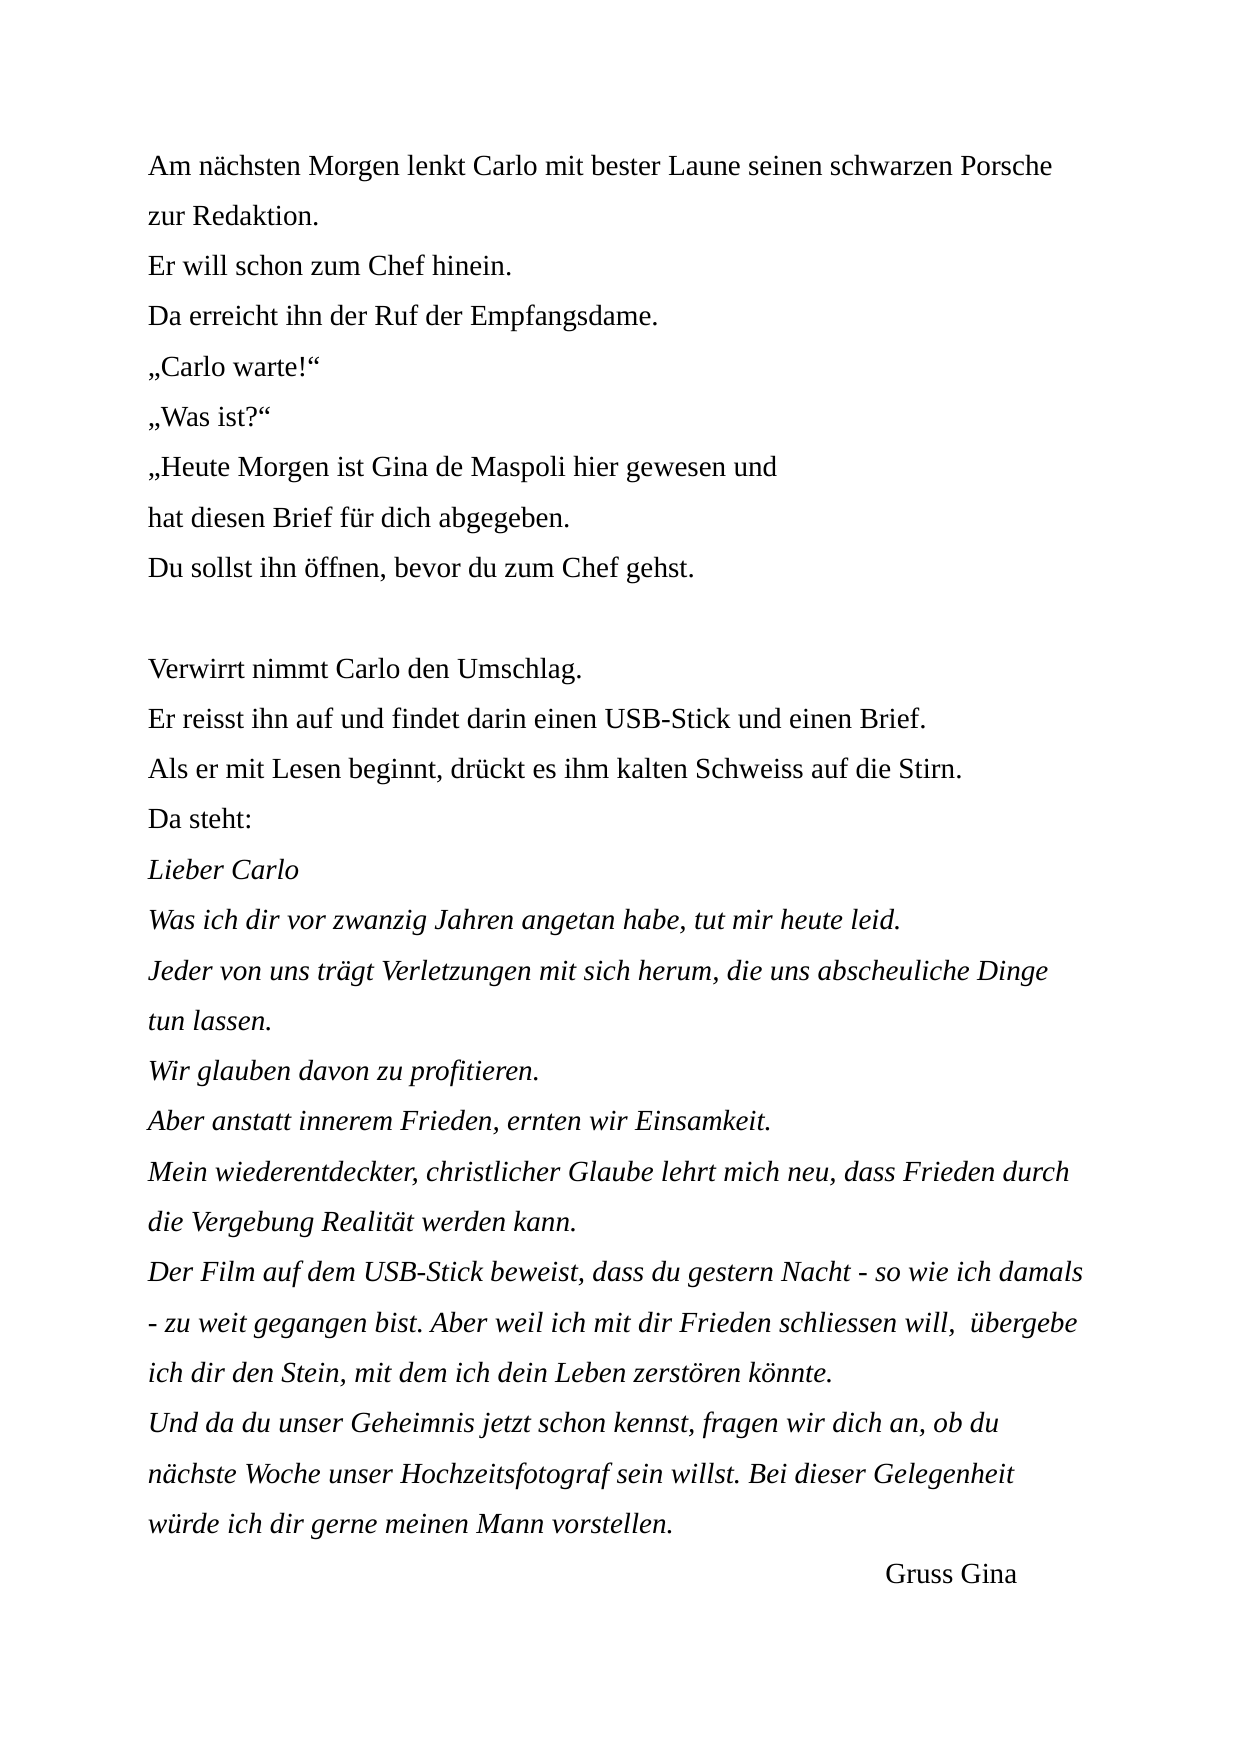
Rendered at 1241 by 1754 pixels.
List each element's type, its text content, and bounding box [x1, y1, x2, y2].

text Als er mit Lesen beginnt, drückt es ihm kalten Schweiss auf die Stirn. [148, 751, 1093, 785]
text Er will schon zum Chef hinein. [148, 248, 1093, 282]
text Wir glauben davon zu profitieren. [148, 1053, 1093, 1087]
text Und da du unser Geheimnis jetzt schon kennst, fragen wir dich an, ob du nächste Woche unser Hochzeitsfotograf sein willst. Bei dieser Gelegenheit würde ich dir gerne meinen Mann vorstellen. Gruss Gina [148, 1405, 1093, 1590]
text hat diesen Brief für dich abgegeben. [148, 500, 1093, 533]
text Er reisst ihn auf und findet darin einen USB-Stick und einen Brief. [148, 701, 1093, 734]
text „Carlo warte!“ [148, 349, 1093, 382]
text Lieber Carlo [148, 852, 1093, 886]
text Der Film auf dem USB-Stick beweist, dass du gestern Nacht - so wie ich damals - zu weit gegangen bist. Aber weil ich mit dir Frieden schliessen will, übergebe ich dir den Stein, mit dem ich dein Leben zerstören könnte. [148, 1254, 1093, 1389]
text „Was ist?“ [148, 399, 1093, 433]
text Jeder von uns trägt Verletzungen mit sich herum, die uns abscheuliche Dinge tun lassen. [148, 953, 1093, 1036]
text Am nächsten Morgen lenkt Carlo mit bester Laune seinen schwarzen Porsche zur Redaktion. [148, 148, 1093, 231]
text „Heute Morgen ist Gina de Maspoli hier gewesen und [148, 449, 1093, 483]
text Da erreicht ihn der Ruf der Empfangsdame. [148, 298, 1093, 332]
text Mein wiederentdeckter, christlicher Glaube lehrt mich neu, dass Frieden durch die Vergebung Realität werden kann. [148, 1154, 1093, 1238]
text Was ich dir vor zwanzig Jahren angetan habe, tut mir heute leid. [148, 902, 1093, 936]
text Aber anstatt innerem Frieden, ernten wir Einsamkeit. [148, 1103, 1093, 1137]
text Verwirrt nimmt Carlo den Umschlag. [148, 651, 1093, 684]
text Da steht: [148, 802, 1093, 835]
text Du sollst ihn öffnen, bevor du zum Chef gehst. [148, 550, 1093, 584]
